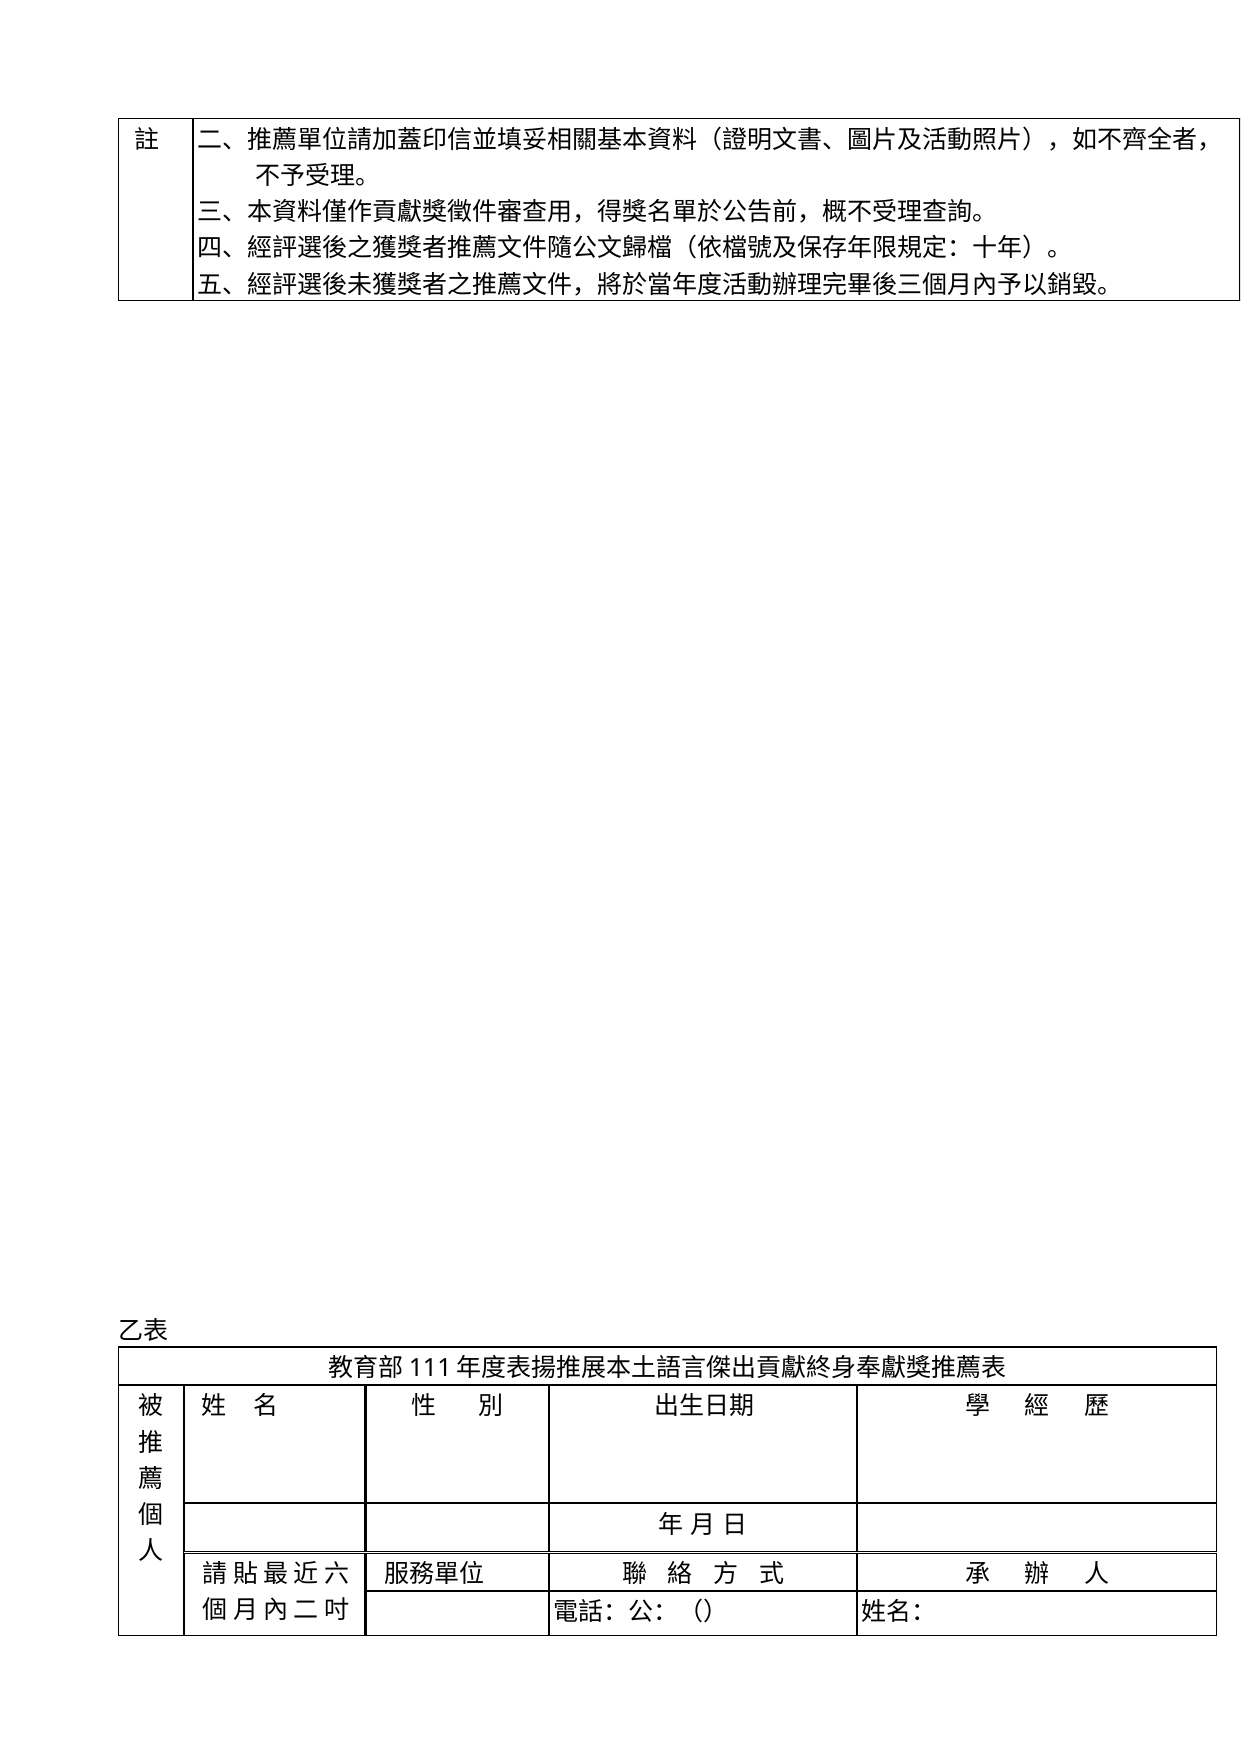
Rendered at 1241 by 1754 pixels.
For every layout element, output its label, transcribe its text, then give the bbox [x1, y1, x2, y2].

table_header 教育部111年度表揚推展本土語言傑出貢獻終身奉獻獎推薦表 [119, 1348, 1216, 1384]
table_cell 被推薦個人 [119, 1386, 183, 1635]
text 乙表 [118, 1310, 1122, 1346]
table_cell [858, 1504, 1216, 1551]
table_cell [185, 1504, 364, 1551]
table_cell 二、推薦單位請加蓋印信並填妥相關基本資料（證明文書、圖片及活動照片），如不齊全者，不予受理。 三、本資料僅作貢獻獎徵件審查用，得獎名單於公告前，概不受理查詢。 四、經評選後之獲獎者推薦文件隨公文歸檔（依檔號及保存年限規定：十年）。 五、經評選後未獲獎者之推薦文件，將於當年度活動辦理完畢後三個月內予以銷毀。 [194, 119, 1239, 300]
table_cell 性 別 [367, 1386, 548, 1502]
table_cell 姓名： [858, 1592, 1216, 1635]
table_cell 出生日期 [550, 1386, 856, 1502]
table_cell 學 經 歷 [858, 1386, 1216, 1502]
table_cell 註 [119, 119, 192, 300]
table_cell [367, 1504, 548, 1551]
table_cell 服務單位 [367, 1554, 548, 1590]
table_cell 聯 絡 方 式 [550, 1554, 856, 1590]
table_cell 姓 名 [185, 1386, 364, 1502]
table_cell 電話：公：（） [550, 1592, 856, 1635]
table_cell [367, 1592, 548, 1635]
table_cell 年 月 日 [550, 1504, 856, 1551]
table_cell 請貼最近六個月內二吋 [185, 1554, 364, 1635]
table_cell 承 辦 人 [858, 1554, 1216, 1590]
